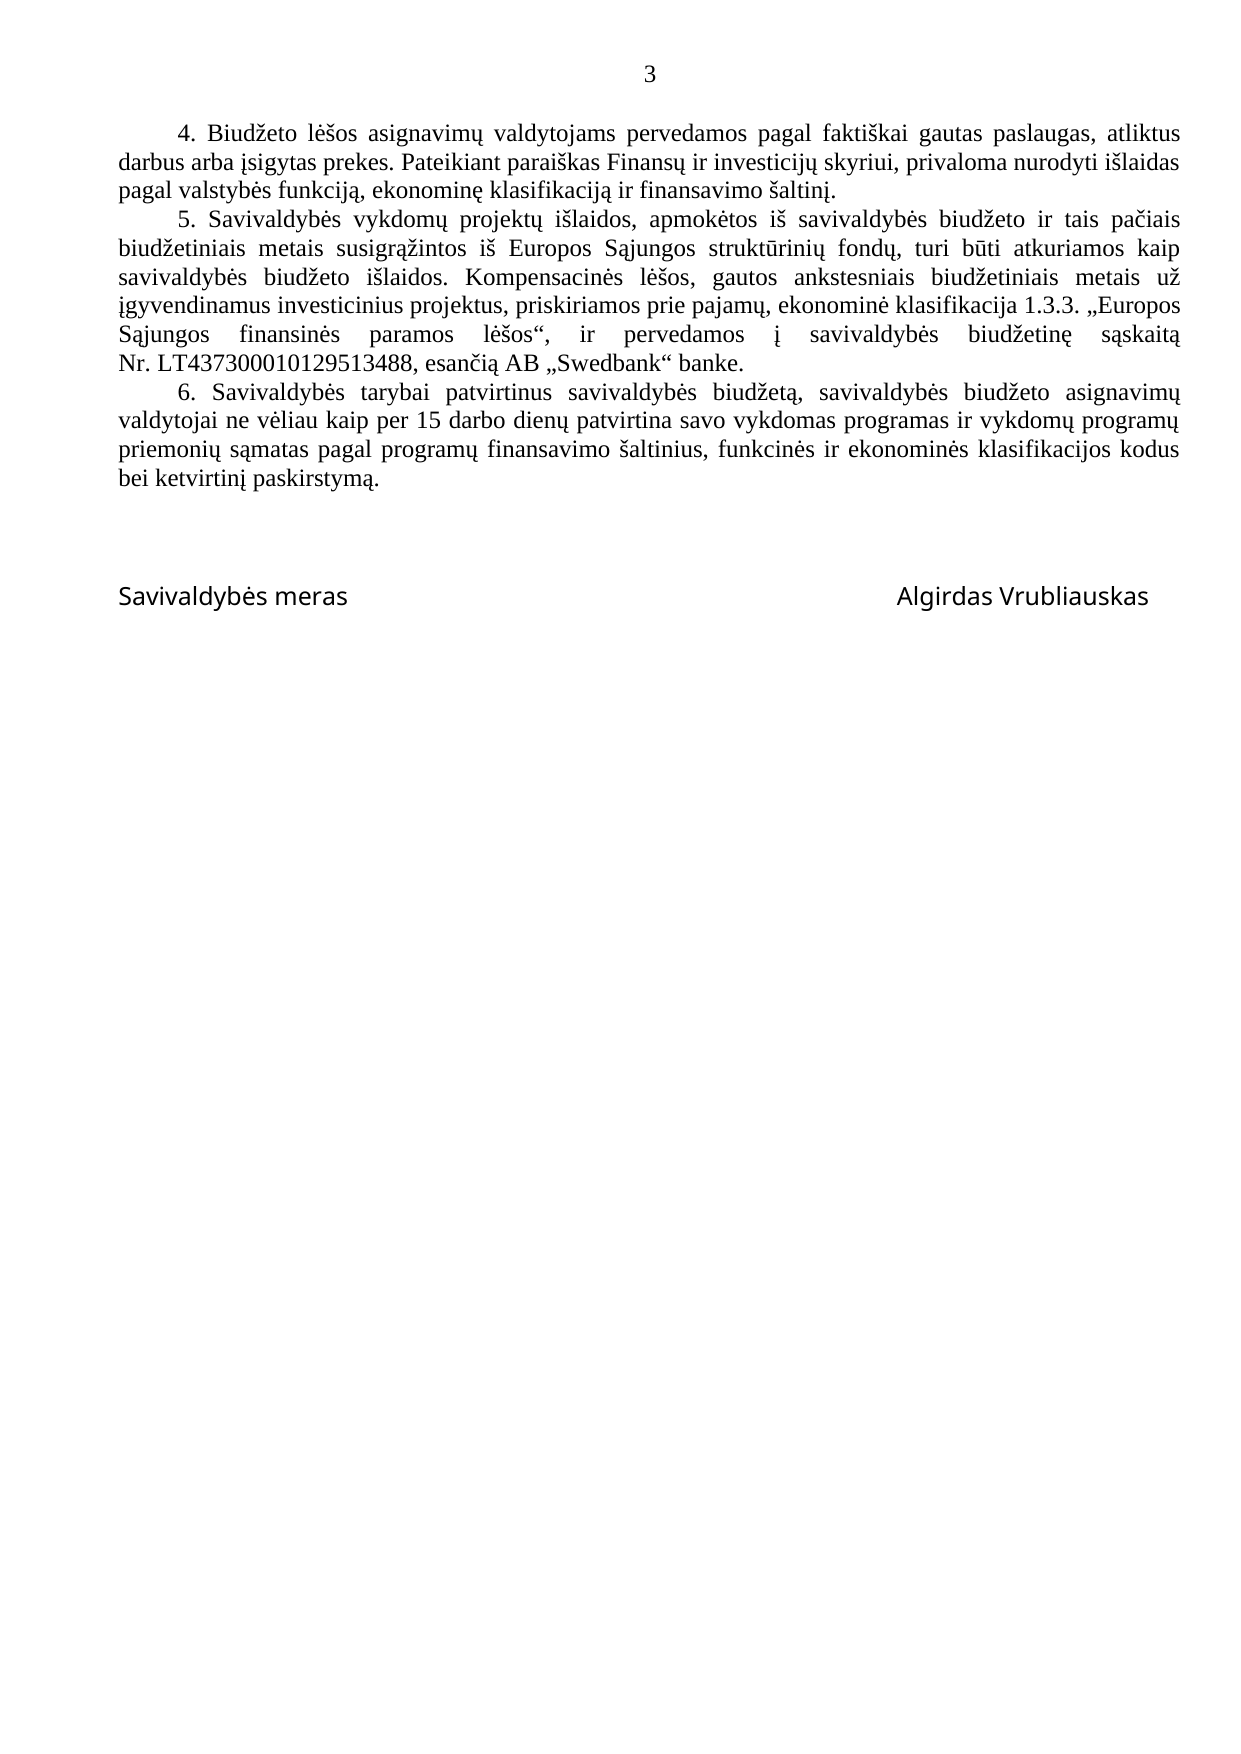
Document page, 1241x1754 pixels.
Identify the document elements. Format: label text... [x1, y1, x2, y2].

text 6. Savivaldybės tarybai patvirtinus savivaldybės biudžetą, savivaldybės biudžeto asignavimų valdytojai ne vėliau kaip per 15 darbo dienų patvirtina savo vykdomas programas ir vykdomų programų priemonių sąmatas pagal programų finansavimo šaltinius, funkcinės ir ekonominės klasifikacijos kodus bei ketvirtinį paskirstymą. [118, 377, 1181, 492]
text Savivaldybės meras Algirdas Vrubliauskas [118, 578, 1181, 612]
text 4. Biudžeto lėšos asignavimų valdytojams pervedamos pagal faktiškai gautas paslaugas, atliktus darbus arba įsigytas prekes. Pateikiant paraiškas Finansų ir investicijų skyriui, privaloma nurodyti išlaidas pagal valstybės funkciją, ekonominę klasifikaciją ir finansavimo šaltinį. [118, 118, 1181, 204]
text 5. Savivaldybės vykdomų projektų išlaidos, apmokėtos iš savivaldybės biudžeto ir tais pačiais biudžetiniais metais susigrąžintos iš Europos Sąjungos struktūrinių fondų, turi būti atkuriamos kaip savivaldybės biudžeto išlaidos. Kompensacinės lėšos, gautos ankstesniais biudžetiniais metais už įgyvendinamus investicinius projektus, priskiriamos prie pajamų, ekonominė klasifikacija 1.3.3. „Europos Sąjungos finansinės paramos lėšos“, ir pervedamos į savivaldybės biudžetinę sąskaitą Nr. LT437300010129513488, esančią AB „Swedbank“ banke. [118, 204, 1181, 377]
